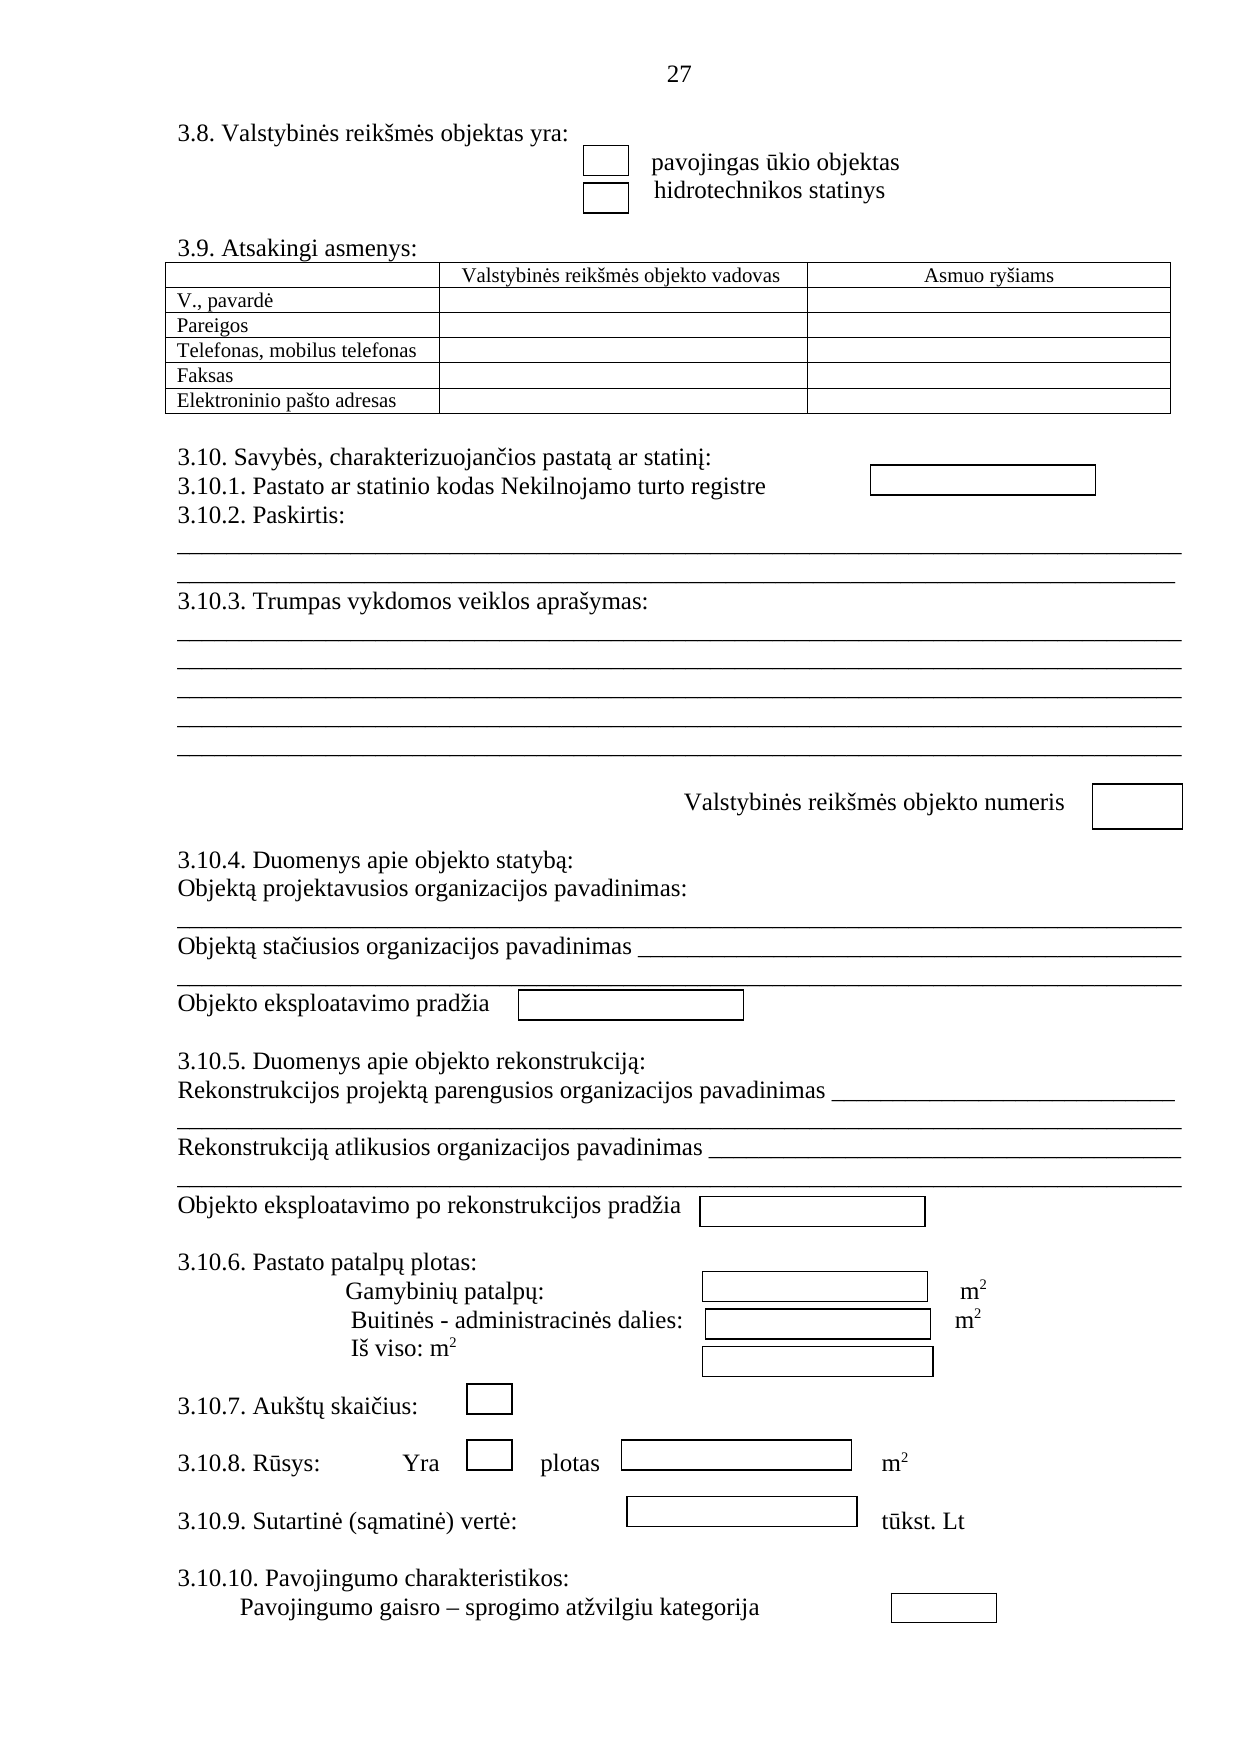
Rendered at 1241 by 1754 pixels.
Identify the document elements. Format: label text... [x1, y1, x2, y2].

text pavojingas ūkio objektas [629, 147, 1181, 176]
text 3.10.2. Paskirtis: [177, 500, 1181, 528]
text 3.8. Valstybinės reikšmės objektas yra: [177, 118, 1181, 147]
table_cell [440, 363, 807, 387]
table_cell [440, 389, 807, 412]
text Buitinės - administracinės dalies: m2 [177, 1305, 1181, 1333]
text 3.10.1. Pastato ar statinio kodas Nekilnojamo turto registre [177, 471, 1181, 500]
text Iš viso: m2 [177, 1333, 1181, 1362]
table_cell [440, 338, 807, 362]
table_cell Faksas [166, 363, 439, 387]
text 3.10. Savybės, charakterizuojančios pastatą ar statinį: [177, 442, 1181, 471]
text 3.10.9. Sutartinė (sąmatinė) vertė: tūkst. Lt [177, 1506, 1181, 1535]
table_cell [808, 363, 1170, 387]
table_cell Telefonas, mobilus telefonas [166, 338, 439, 362]
text Pavojingumo gaisro – sprogimo atžvilgiu kategorija [177, 1592, 891, 1621]
text 3.10.3. Trumpas vykdomos veiklos aprašymas: [177, 586, 1181, 615]
text 3.10.7. Aukštų skaičius: [177, 1391, 1181, 1420]
text [997, 1592, 1181, 1621]
text 3.10.10. Pavojingumo charakteristikos: [177, 1563, 1181, 1592]
table_header [892, 1594, 996, 1622]
table_cell Pareigos [166, 313, 439, 337]
text [177, 147, 583, 176]
text hidrotechnikos statinys [177, 176, 1181, 204]
table_cell [808, 389, 1170, 412]
table_header Valstybinės reikšmės objekto vadovas [440, 263, 807, 287]
table_cell [440, 313, 807, 337]
text Objekto eksploatavimo pradžia [177, 988, 1181, 1017]
table_cell Elektroninio pašto adresas [166, 389, 439, 412]
text 3.9. Atsakingi asmenys: [177, 233, 1181, 262]
table_header [166, 263, 439, 287]
text 3.10.6. Pastato patalpų plotas: [177, 1247, 1181, 1276]
text Objektą stačiusios organizacijos pavadinimas [177, 931, 1181, 960]
table_cell V., pavardė [166, 288, 439, 312]
table_cell [808, 288, 1170, 312]
table_cell [808, 338, 1170, 362]
text Gamybinių patalpų: m2 [177, 1276, 1181, 1305]
text Rekonstrukcijos projektą parengusios organizacijos pavadinimas [177, 1075, 1181, 1103]
text Objekto eksploatavimo po rekonstrukcijos pradžia [177, 1190, 1181, 1218]
text 3.10.5. Duomenys apie objekto rekonstrukciją: [177, 1046, 1181, 1075]
text Objektą projektavusios organizacijos pavadinimas: [177, 873, 1181, 902]
text 3.10.8. Rūsys: Yra plotas m2 [177, 1448, 1181, 1477]
text Valstybinės reikšmės objekto numeris [177, 787, 1092, 816]
table_cell [440, 288, 807, 312]
text 3.10.4. Duomenys apie objekto statybą: [177, 845, 1181, 873]
text Rekonstrukciją atlikusios organizacijos pavadinimas [177, 1132, 1181, 1161]
table_header Asmuo ryšiams [808, 263, 1170, 287]
table_cell [808, 313, 1170, 337]
